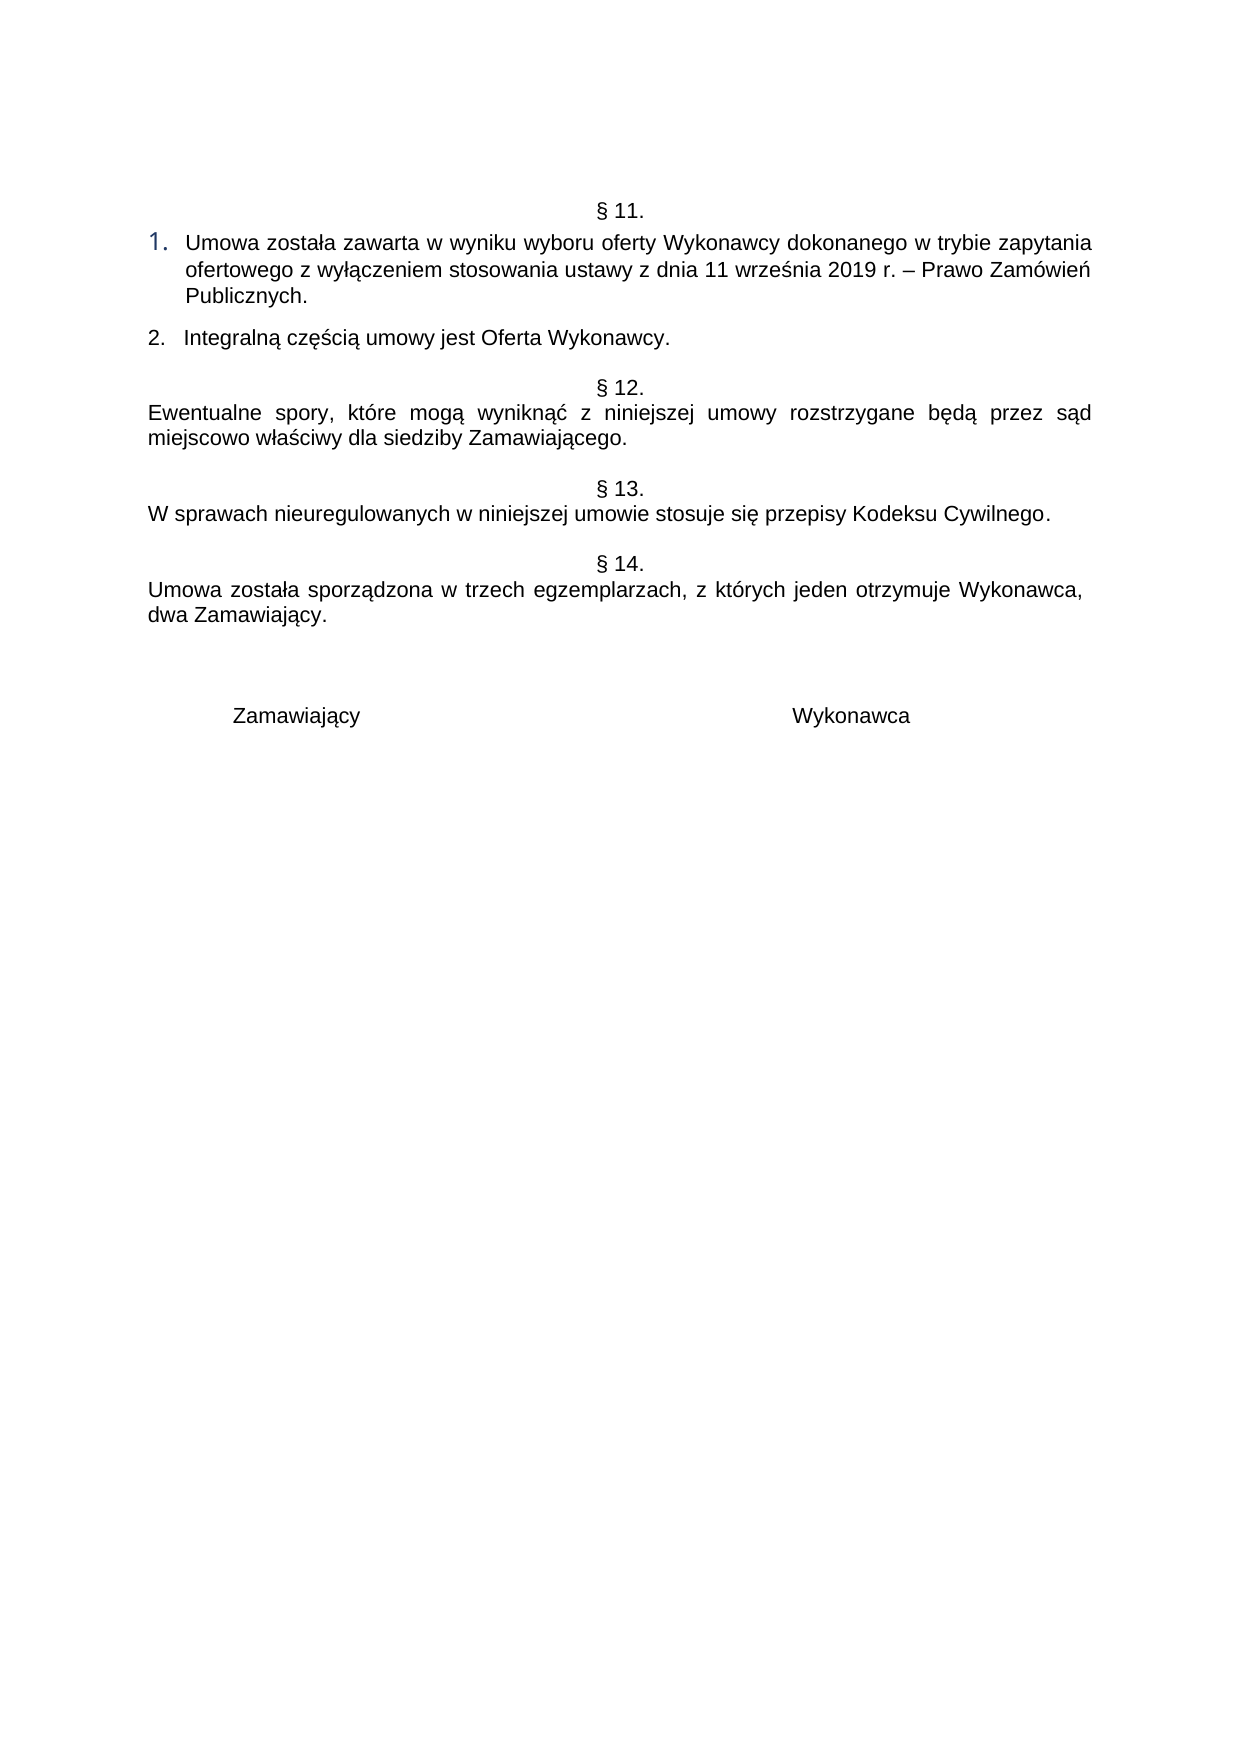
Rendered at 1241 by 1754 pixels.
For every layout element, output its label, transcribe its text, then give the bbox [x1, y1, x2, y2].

text § 13. [148, 476, 1093, 501]
text Zamawiający Wykonawca [148, 702, 1093, 728]
list Integralną częścią umowy jest Oferta Wykonawcy. [148, 324, 1093, 349]
text Ewentualne spory, które mogą wyniknąć z niniejszej umowy rozstrzygane będą przez sąd miejscowo właściwy dla siedziby Zamawiającego. [148, 400, 1093, 450]
text § 11. [148, 198, 1093, 223]
list Umowa została zawarta w wyniku wyboru oferty Wykonawcy dokonanego w trybie zapytania ofertowego z wyłączeniem stosowania ustawy z dnia 11 września 2019 r. – Prawo Zamówień Publicznych. [148, 223, 1093, 308]
text W sprawach nieuregulowanych w niniejszej umowie stosuje się przepisy Kodeksu Cywilnego. [148, 501, 1093, 526]
text § 12. [148, 375, 1093, 400]
text Umowa została sporządzona w trzech egzemplarzach, z których jeden otrzymuje Wykonawca, dwa Zamawiający. [148, 576, 1093, 627]
text § 14. [148, 551, 1093, 576]
